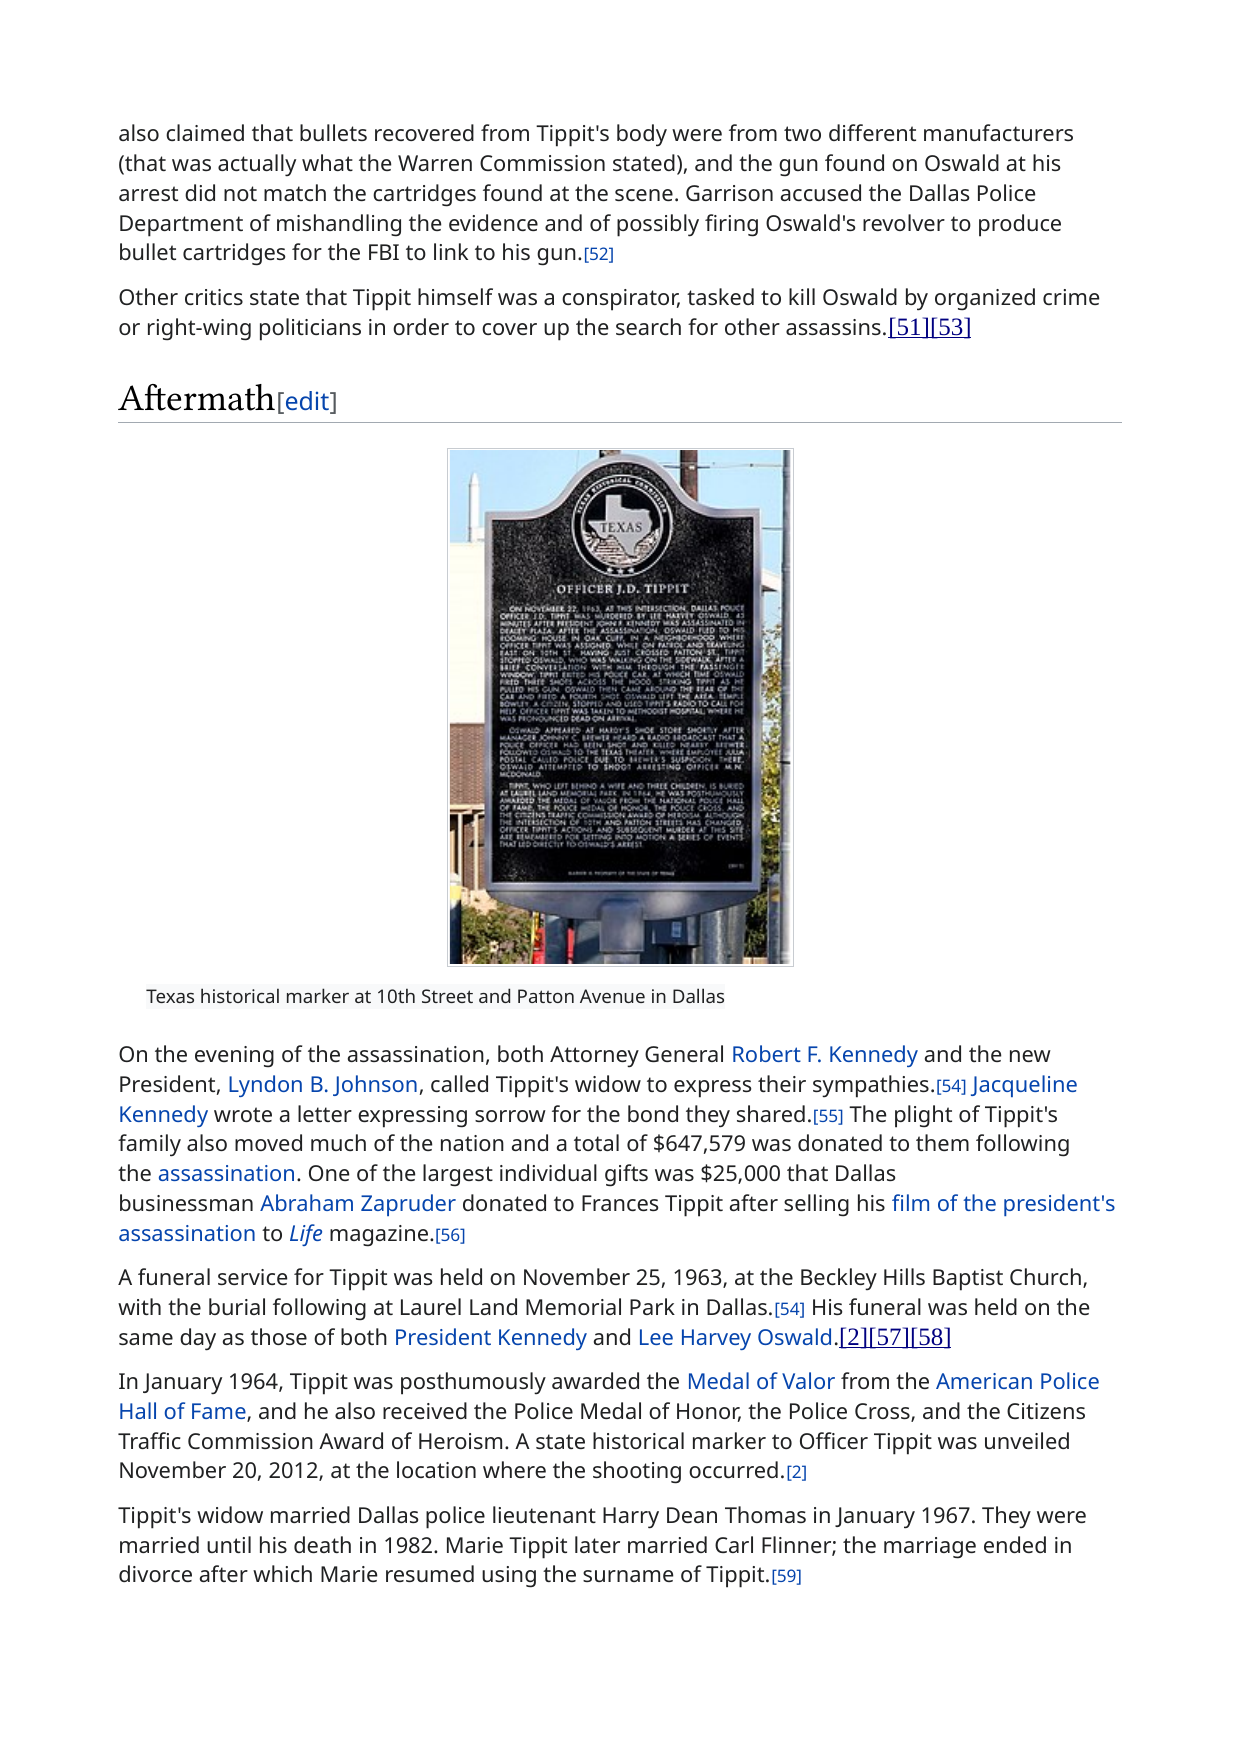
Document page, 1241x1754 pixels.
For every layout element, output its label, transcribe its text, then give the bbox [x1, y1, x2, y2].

text Other critics state that Tippit himself was a conspirator, tasked to kill Oswald by organized crime or right-wing politicians in order to cover up the search for other assassins.[51][53] [118, 282, 1122, 341]
text On the evening of the assassination, both Attorney General Robert F. Kennedy and the new President, Lyndon B. Johnson, called Tippit's widow to express their sympathies.[54] Jacqueline Kennedy wrote a letter expressing sorrow for the bond they shared.[55] The plight of Tippit's family also moved much of the nation and a total of $647,579 was donated to them following the assassination. One of the largest individual gifts was $25,000 that Dallas businessman Abraham Zapruder donated to Frances Tippit after selling his film of the president's assassination to Life magazine.[56] [118, 1039, 1122, 1248]
text Tippit's widow married Dallas police lieutenant Harry Dean Thomas in January 1967. They were married until his death in 1982. Marie Tippit later married Carl Flinner; the marriage ended in divorce after which Marie resumed using the surname of Tippit.[59] [118, 1500, 1122, 1589]
text In January 1964, Tippit was posthumously awarded the Medal of Valor from the American Police Hall of Fame, and he also received the Police Medal of Honor, the Police Cross, and the Citizens Traffic Commission Award of Heroism. A state historical marker to Officer Tippit was unveiled November 20, 2012, at the location where the shooting occurred.[2] [118, 1366, 1122, 1485]
text also claimed that bullets recovered from Tippit's body were from two different manufacturers (that was actually what the Warren Commission stated), and the gun found on Oswald at his arrest did not match the cartridges found at the scene. Garrison accused the Dallas Police Department of mishandling the evidence and of possibly firing Oswald's revolver to produce bullet cartridges for the FBI to link to his gun.[52] [118, 118, 1122, 267]
picture [449, 450, 791, 964]
text A funeral service for Tippit was held on November 25, 1963, at the Beckley Hills Baptist Church, with the burial following at Laurel Land Memorial Park in Dallas.[54] His funeral was held on the same day as those of both President Kennedy and Lee Harvey Oswald.[2][57][58] [118, 1262, 1122, 1352]
subtitle Aftermath[edit] [118, 377, 1122, 422]
text Texas historical marker at 10th Street and Patton Avenue in Dallas [123, 984, 1122, 1009]
